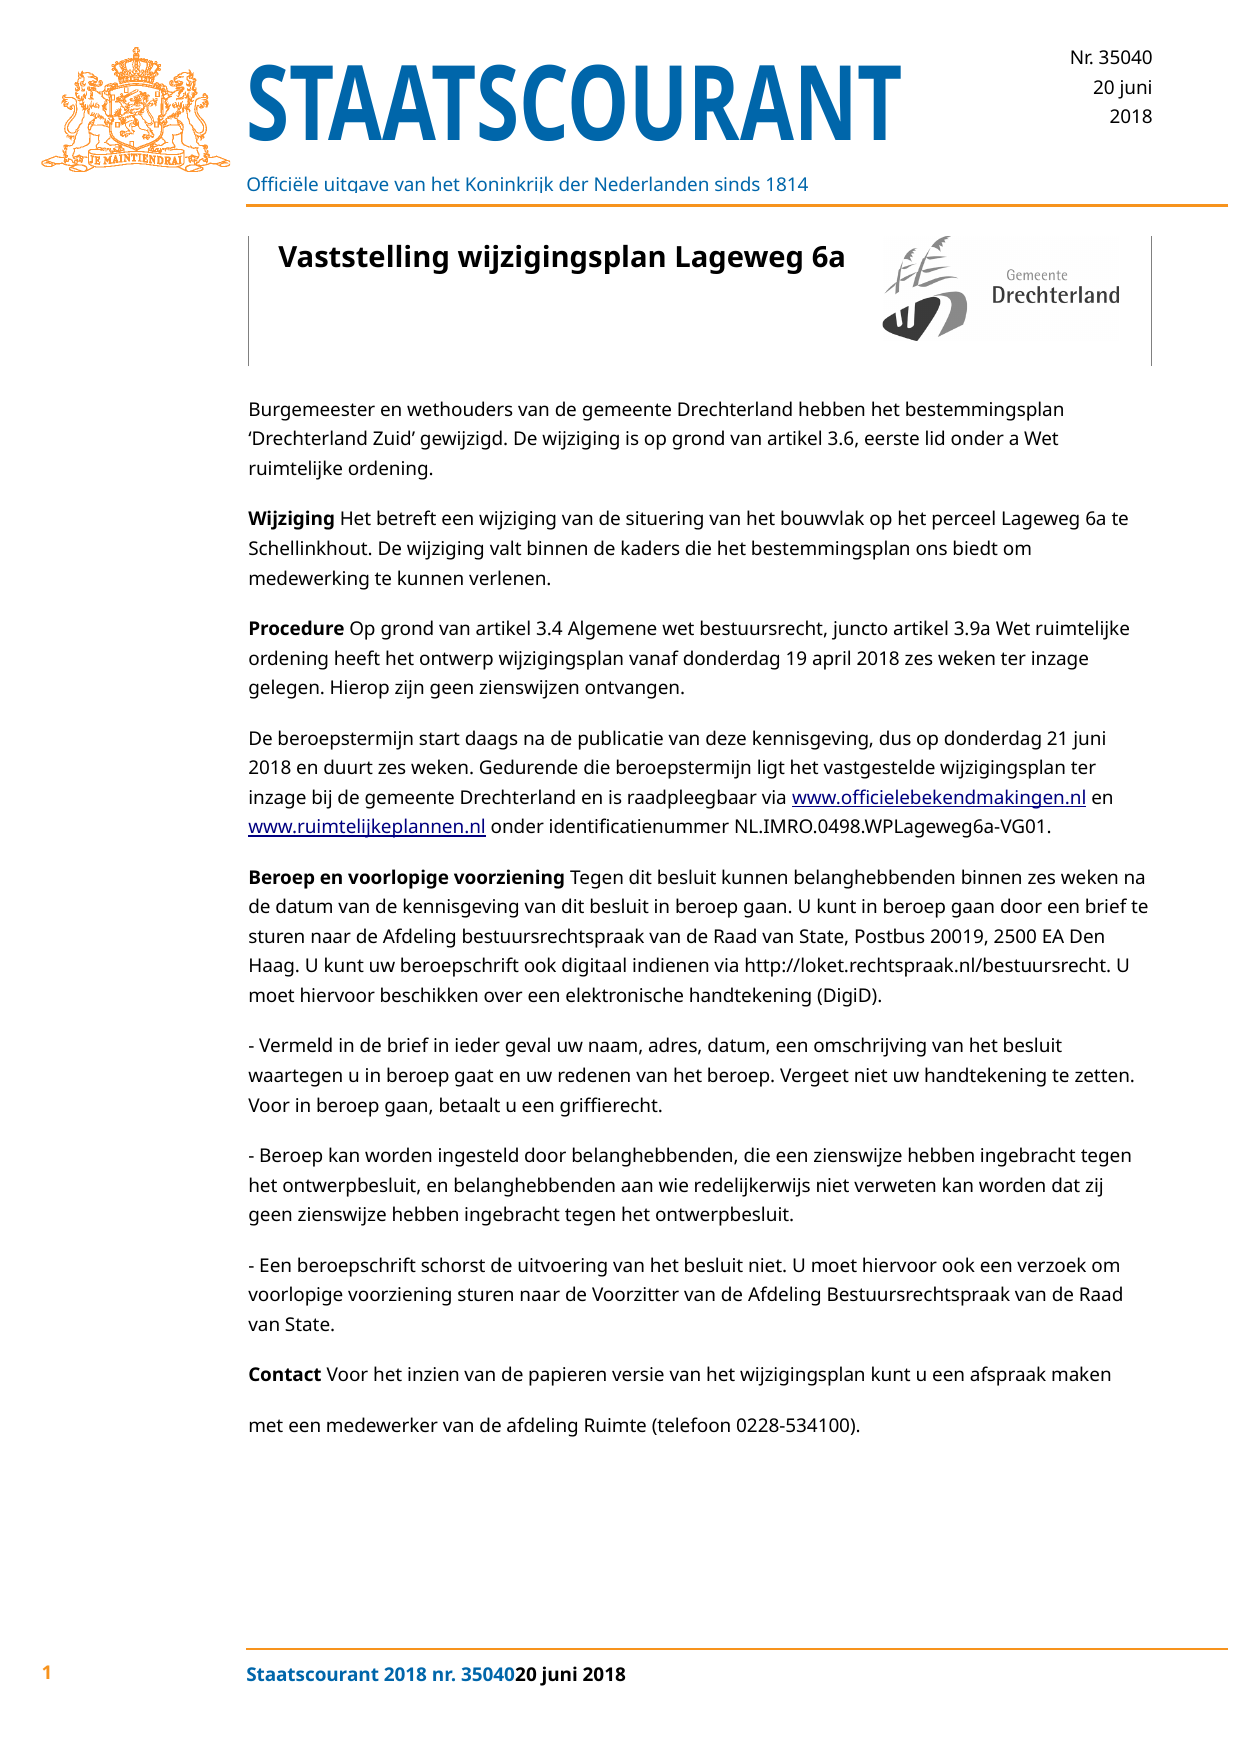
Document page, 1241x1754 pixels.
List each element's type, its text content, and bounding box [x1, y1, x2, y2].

table_header Vaststelling wijzigingsplan Lageweg 6a [249, 236, 850, 366]
text Beroep en voorlopige voorziening Tegen dit besluit kunnen belanghebbenden binnen zes weken na de datum van de kennisgeving van dit besluit in beroep gaan. U kunt in beroep gaan door een brief te sturen naar de Afdeling bestuursrechtspraak van de Raad van State, Postbus 20019, 2500 EA Den Haag. U kunt uw beroepschrift ook digitaal indienen via http://loket.rechtspraak.nl/bestuursrecht. U moet hiervoor beschikken over een elektronische handtekening (DigiD). [248, 864, 1152, 1008]
text De beroepstermijn start daags na de publicatie van deze kennisgeving, dus op donderdag 21 juni 2018 en duurt zes weken. Gedurende die beroepstermijn ligt het vastgestelde wijzigingsplan ter inzage bij de gemeente Drechterland en is raadpleegbaar via www.officielebekendmakingen.nl en www.ruimtelijkeplannen.nl onder identificatienummer NL.IMRO.0498.WPLageweg6a-VG01. [248, 725, 1152, 839]
text Procedure Op grond van artikel 3.4 Algemene wet bestuursrecht, juncto artikel 3.9a Wet ruimtelijke ordening heeft het ontwerp wijzigingsplan vanaf donderdag 19 april 2018 zes weken ter inzage gelegen. Hierop zijn geen zienswijzen ontvangen. [248, 615, 1152, 700]
text - Vermeld in de brief in ieder geval uw naam, adres, datum, een omschrijving van het besluit waartegen u in beroep gaat en uw redenen van het beroep. Vergeet niet uw handtekening te zetten. Voor in beroep gaan, betaalt u een griffierecht. [248, 1033, 1152, 1117]
text Wijziging Het betreft een wijziging van de situering van het bouwvlak op het perceel Lageweg 6a te Schellinkhout. De wijziging valt binnen de kaders die het bestemmingsplan ons biedt om medewerking te kunnen verlenen. [248, 506, 1152, 590]
table_header [850, 236, 1151, 366]
text - Een beroepschrift schorst de uitvoering van het besluit niet. U moet hiervoor ook een verzoek om voorlopige voorziening sturen naar de Voorzitter van de Afdeling Bestuursrechtspraak van de Raad van State. [248, 1252, 1152, 1337]
picture [882, 236, 1119, 341]
text met een medewerker van de afdeling Ruimte (telefoon 0228-534100). [248, 1412, 1152, 1437]
text Contact Voor het inzien van de papieren versie van het wijzigingsplan kunt u een afspraak maken [248, 1361, 1152, 1387]
picture [41, 47, 231, 172]
text Burgemeester en wethouders van de gemeente Drechterland hebben het bestemmingsplan ‘Drechterland Zuid’ gewijzigd. De wijziging is op grond van artikel 3.6, eerste lid onder a Wet ruimtelijke ordening. [248, 396, 1152, 481]
text - Beroep kan worden ingesteld door belanghebbenden, die een zienswijze hebben ingebracht tegen het ontwerpbesluit, en belanghebbenden aan wie redelijkerwijs niet verweten kan worden dat zij geen zienswijze hebben ingebracht tegen het ontwerpbesluit. [248, 1142, 1152, 1227]
